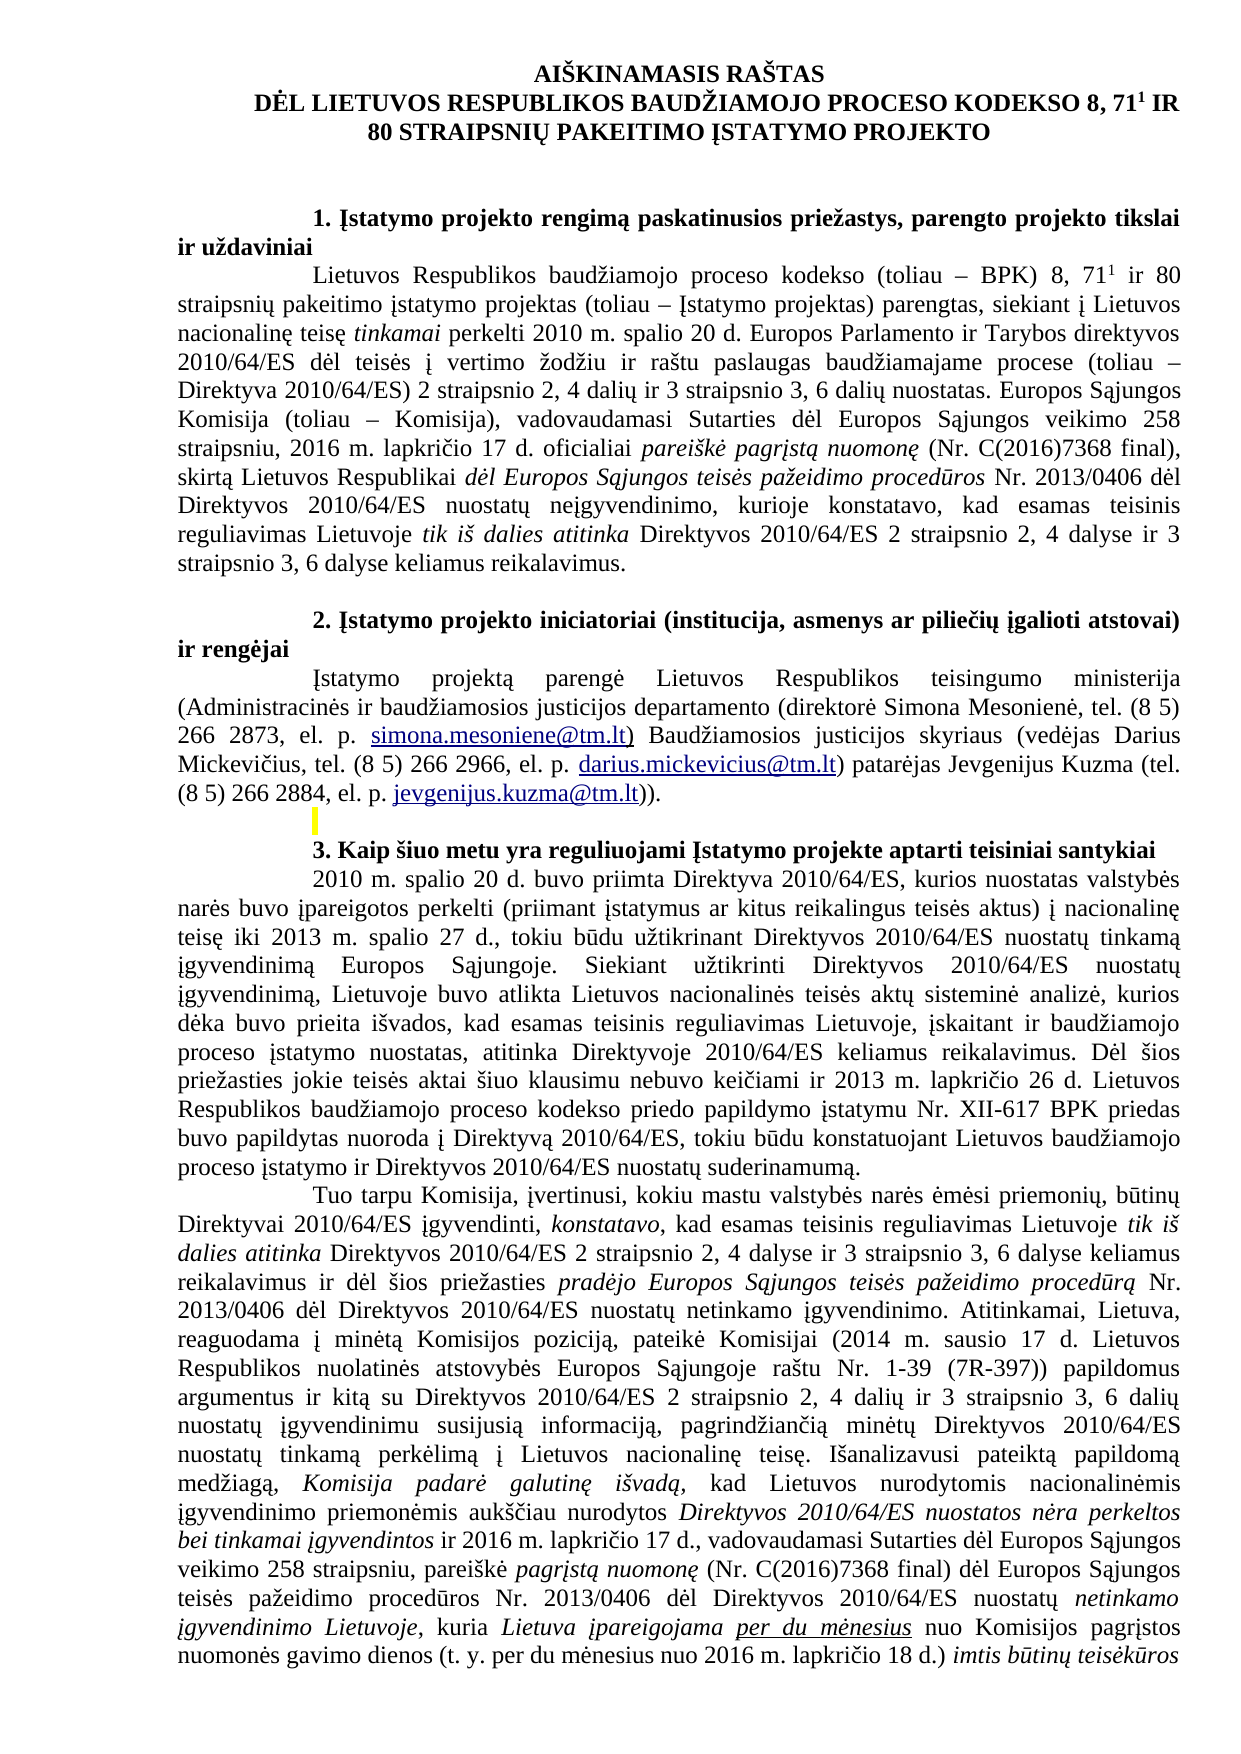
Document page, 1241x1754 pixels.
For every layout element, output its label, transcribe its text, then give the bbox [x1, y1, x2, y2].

text Tuo tarpu Komisija, įvertinusi, kokiu mastu valstybės narės ėmėsi priemonių, būtinų Direktyvai 2010/64/ES įgyvendinti, konstatavo, kad esamas teisinis reguliavimas Lietuvoje tik iš dalies atitinka Direktyvos 2010/64/ES 2 straipsnio 2, 4 dalyse ir 3 straipsnio 3, 6 dalyse keliamus reikalavimus ir dėl šios priežasties pradėjo Europos Sąjungos teisės pažeidimo procedūrą Nr. 2013/0406 dėl Direktyvos 2010/64/ES nuostatų netinkamo įgyvendinimo. Atitinkamai, Lietuva, reaguodama į minėtą Komisijos poziciją, pateikė Komisijai (2014 m. sausio 17 d. Lietuvos Respublikos nuolatinės atstovybės Europos Sąjungoje raštu Nr. 1-39 (7R-397)) papildomus argumentus ir kitą su Direktyvos 2010/64/ES 2 straipsnio 2, 4 dalių ir 3 straipsnio 3, 6 dalių nuostatų įgyvendinimu susijusią informaciją, pagrindžiančią minėtų Direktyvos 2010/64/ES nuostatų tinkamą perkėlimą į Lietuvos nacionalinę teisę. Išanalizavusi pateiktą papildomą medžiagą, Komisija padarė galutinę išvadą, kad Lietuvos nurodytomis nacionalinėmis įgyvendinimo priemonėmis aukščiau nurodytos Direktyvos 2010/64/ES nuostatos nėra perkeltos bei tinkamai įgyvendintos ir 2016 m. lapkričio 17 d., vadovaudamasi Sutarties dėl Europos Sąjungos veikimo 258 straipsniu, pareiškė pagrįstą nuomonę (Nr. C(2016)7368 final) dėl Europos Sąjungos teisės pažeidimo procedūros Nr. 2013/0406 dėl Direktyvos 2010/64/ES nuostatų netinkamo įgyvendinimo Lietuvoje, kuria Lietuva įpareigojama per du mėnesius nuo Komisijos pagrįstos nuomonės gavimo dienos (t. y. per du mėnesius nuo 2016 m. lapkričio 18 d.) imtis būtinų teisėkūros [177, 1181, 1181, 1669]
text 3. Kaip šiuo metu yra reguliuojami Įstatymo projekte aptarti teisiniai santykiai [177, 835, 1181, 864]
text DĖL LIETUVOS RESPUBLIKOS BAUDŽIAMOJO PROCESO KODEKSO 8, 711 IR 80 STRAIPSNIŲ PAKEITIMO ĮSTATYMO PROJEKTo [177, 88, 1181, 145]
text Lietuvos Respublikos baudžiamojo proceso kodekso (toliau – BPK) 8, 711 ir 80 straipsnių pakeitimo įstatymo projektas (toliau – Įstatymo projektas) parengtas, siekiant į Lietuvos nacionalinę teisę tinkamai perkelti 2010 m. spalio 20 d. Europos Parlamento ir Tarybos direktyvos 2010/64/ES dėl teisės į vertimo žodžiu ir raštu paslaugas baudžiamajame procese (toliau – Direktyva 2010/64/ES) 2 straipsnio 2, 4 dalių ir 3 straipsnio 3, 6 dalių nuostatas. Europos Sąjungos Komisija (toliau – Komisija), vadovaudamasi Sutarties dėl Europos Sąjungos veikimo 258 straipsniu, 2016 m. lapkričio 17 d. oficialiai pareiškė pagrįstą nuomonę (Nr. C(2016)7368 final), skirtą Lietuvos Respublikai dėl Europos Sąjungos teisės pažeidimo procedūros Nr. 2013/0406 dėl Direktyvos 2010/64/ES nuostatų neįgyvendinimo, kurioje konstatavo, kad esamas teisinis reguliavimas Lietuvoje tik iš dalies atitinka Direktyvos 2010/64/ES 2 straipsnio 2, 4 dalyse ir 3 straipsnio 3, 6 dalyse keliamus reikalavimus. [177, 260, 1181, 577]
text 1. Įstatymo projekto rengimą paskatinusios priežastys, parengto projekto tikslai ir uždaviniai [177, 203, 1181, 260]
text Įstatymo projektą parengė Lietuvos Respublikos teisingumo ministerija (Administracinės ir baudžiamosios justicijos departamento (direktorė Simona Mesonienė, tel. (8 5) 266 2873, el. p. simona.mesoniene@tm.lt) Baudžiamosios justicijos skyriaus (vedėjas Darius Mickevičius, tel. (8 5) 266 2966, el. p. darius.mickevicius@tm.lt) patarėjas Jevgenijus Kuzma (tel. (8 5) 266 2884, el. p. jevgenijus.kuzma@tm.lt)). [177, 663, 1181, 807]
text AIŠKINAMASIS RAŠTAS [177, 59, 1181, 88]
text 2010 m. spalio 20 d. buvo priimta Direktyva 2010/64/ES, kurios nuostatas valstybės narės buvo įpareigotos perkelti (priimant įstatymus ar kitus reikalingus teisės aktus) į nacionalinę teisę iki 2013 m. spalio 27 d., tokiu būdu užtikrinant Direktyvos 2010/64/ES nuostatų tinkamą įgyvendinimą Europos Sąjungoje. Siekiant užtikrinti Direktyvos 2010/64/ES nuostatų įgyvendinimą, Lietuvoje buvo atlikta Lietuvos nacionalinės teisės aktų sisteminė analizė, kurios dėka buvo prieita išvados, kad esamas teisinis reguliavimas Lietuvoje, įskaitant ir baudžiamojo proceso įstatymo nuostatas, atitinka Direktyvoje 2010/64/ES keliamus reikalavimus. Dėl šios priežasties jokie teisės aktai šiuo klausimu nebuvo keičiami ir 2013 m. lapkričio 26 d. Lietuvos Respublikos baudžiamojo proceso kodekso priedo papildymo įstatymu Nr. XII-617 BPK priedas buvo papildytas nuoroda į Direktyvą 2010/64/ES, tokiu būdu konstatuojant Lietuvos baudžiamojo proceso įstatymo ir Direktyvos 2010/64/ES nuostatų suderinamumą. [177, 864, 1181, 1181]
text 2. Įstatymo projekto iniciatoriai (institucija, asmenys ar piliečių įgalioti atstovai) ir rengėjai [177, 605, 1181, 663]
